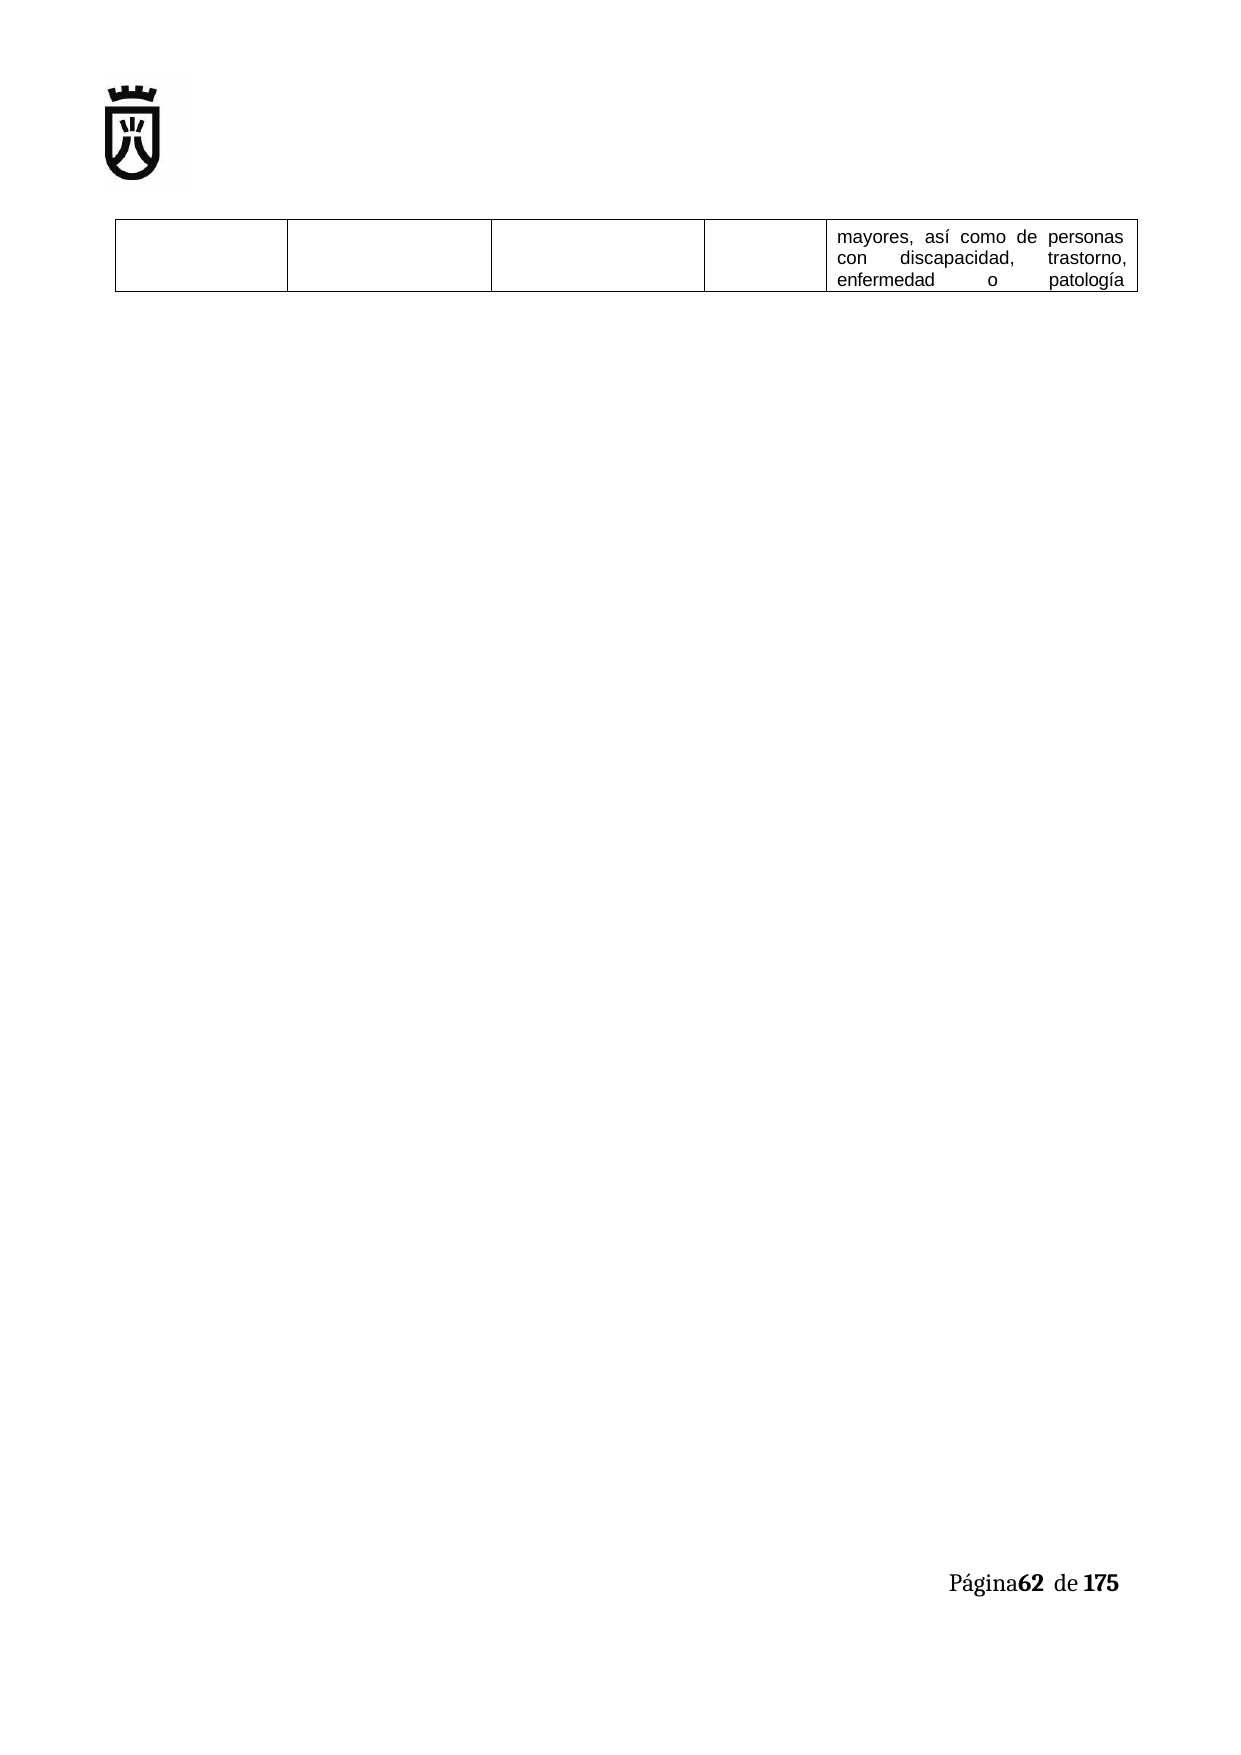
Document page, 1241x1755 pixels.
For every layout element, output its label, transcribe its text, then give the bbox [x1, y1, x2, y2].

table_cell mayores, así como de personas con discapacidad, trastorno, enfermedad o patología [827, 220, 1137, 291]
table_cell [492, 220, 704, 291]
table_cell [116, 220, 287, 291]
table_cell [705, 220, 826, 291]
table_cell [288, 220, 491, 291]
